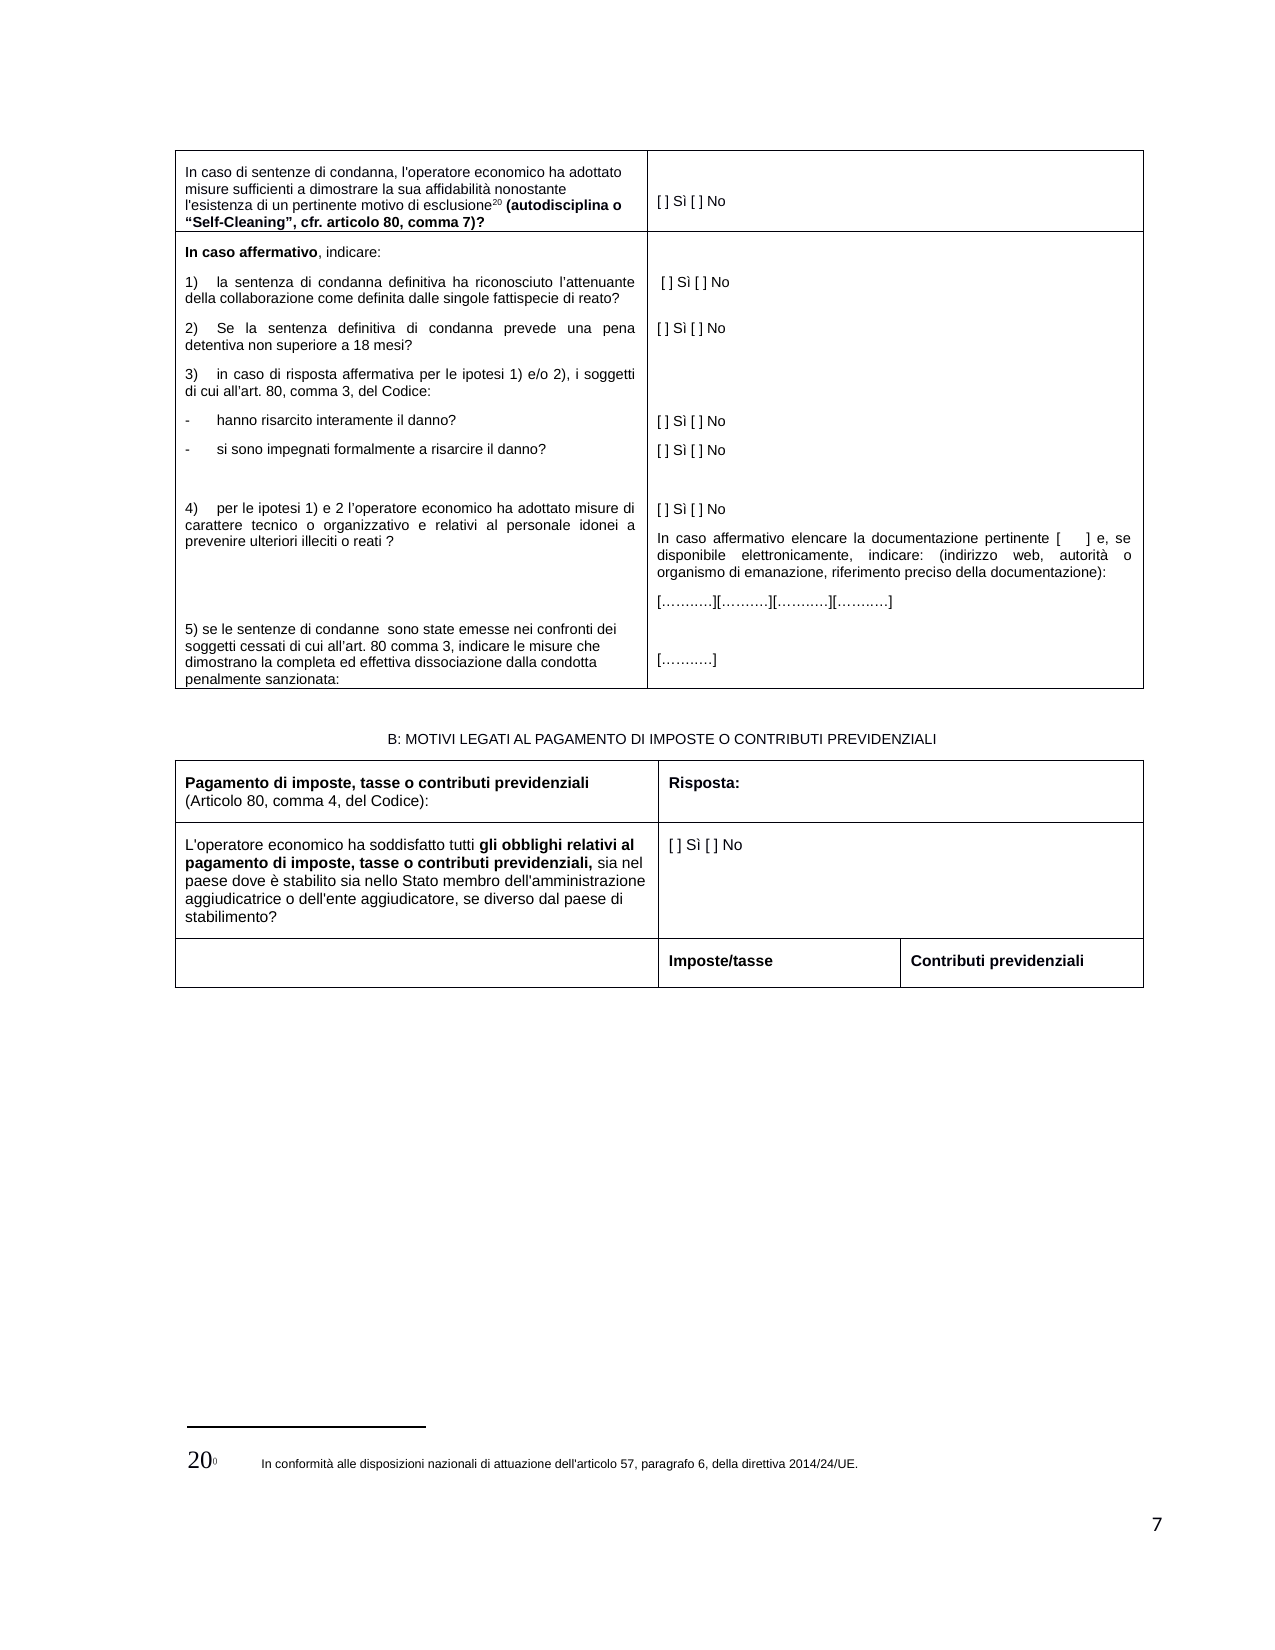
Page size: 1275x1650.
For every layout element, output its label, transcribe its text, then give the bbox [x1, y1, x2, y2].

table_header Risposta: [659, 761, 1143, 822]
table_cell Imposte/tasse [659, 939, 900, 987]
table_cell In caso di sentenze di condanna, l'operatore economico ha adottato misure sufficienti a dimostrare la sua affidabilità nonostante l'esistenza di un pertinente motivo di esclusione (autodisciplina o “Self-Cleaning”, cfr. articolo 80, comma 7)? [176, 151, 647, 231]
table_header Pagamento di imposte, tasse o contributi previdenziali (Articolo 80, comma 4, del Codice): [176, 761, 658, 822]
table_cell [176, 939, 658, 987]
table_cell [ ] Sì [ ] No [648, 151, 1143, 231]
table_cell L'operatore economico ha soddisfatto tutti gli obblighi relativi al pagamento di imposte, tasse o contributi previdenziali, sia nel paese dove è stabilito sia nello Stato membro dell'amministrazione aggiudicatrice o dell'ente aggiudicatore, se diverso dal paese di stabilimento? [176, 823, 658, 938]
table_cell [ ] Sì [ ] No [659, 823, 1143, 938]
table_cell In caso affermativo, indicare: 1) la sentenza di condanna definitiva ha riconosciuto l’attenuante della collaborazione come definita dalle singole fattispecie di reato? 2) Se la sentenza definitiva di condanna prevede una pena detentiva non superiore a 18 mesi? 3) in caso di risposta affermativa per le ipotesi 1) e/o 2), i soggetti di cui all’art. 80, comma 3, del Codice: - hanno risarcito interamente il danno? - si sono impegnati formalmente a risarcire il danno? 4) per le ipotesi 1) e 2 l’operatore economico ha adottato misure di carattere tecnico o organizzativo e relativi al personale idonei a prevenire ulteriori illeciti o reati ? 5) se le sentenze di condanne sono state emesse nei confronti dei soggetti cessati di cui all’art. 80 comma 3, indicare le misure che dimostrano la completa ed effettiva dissociazione dalla condotta penalmente sanzionata: [176, 232, 647, 688]
table_cell Contributi previdenziali [901, 939, 1143, 987]
text B: MOTIVI LEGATI AL PAGAMENTO DI IMPOSTE O CONTRIBUTI PREVIDENZIALI [187, 731, 1137, 747]
table_cell [ ] Sì [ ] No [ ] Sì [ ] No [ ] Sì [ ] No [ ] Sì [ ] No [ ] Sì [ ] No In caso affermativo elencare la documentazione pertinente [ ] e, se disponibile elettronicamente, indicare: (indirizzo web, autorità o organismo di emanazione, riferimento preciso della documentazione): [……..…][…….…][……..…][……..…] [……..…] [648, 232, 1143, 688]
